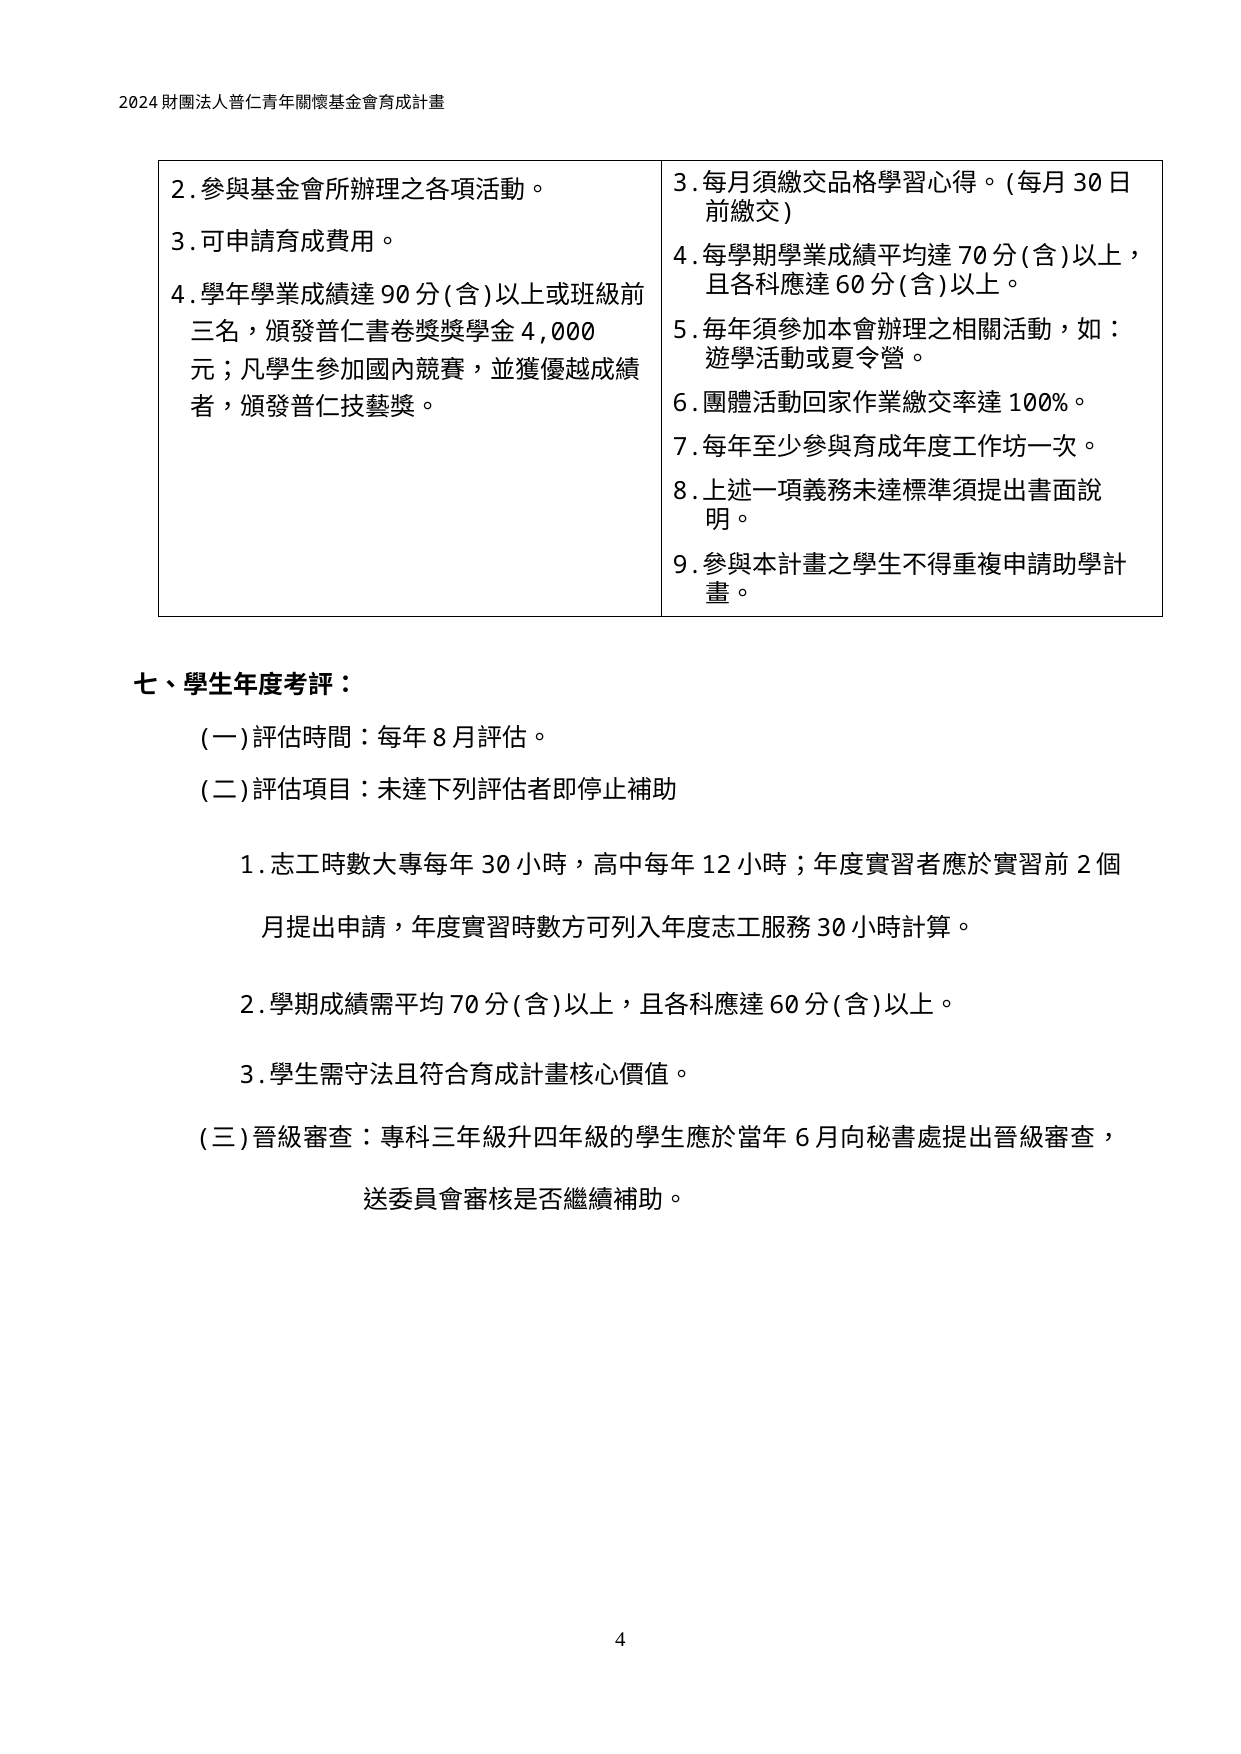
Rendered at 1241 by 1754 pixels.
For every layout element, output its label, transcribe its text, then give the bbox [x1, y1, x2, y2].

table_cell 3.每月須繳交品格學習心得。(每月30日前繳交) 4.每學期學業成績平均達70分(含)以上，且各科應達60分(含)以上。 5.毎年須參加本會辦理之相關活動，如：遊學活動或夏令營。 6.團體活動回家作業繳交率達100%。 7.每年至少參與育成年度工作坊一次。 8.上述一項義務未達標準須提出書面說明。 9.參與本計畫之學生不得重複申請助學計畫。 [662, 161, 1162, 616]
text 2.學期成績需平均70分(含)以上，且各科應達60分(含)以上。 [239, 961, 1122, 1024]
text (一)評估時間：每年8月評估。 [126, 716, 1122, 754]
text 3.學生需守法且符合育成計畫核心價值。 [239, 1031, 1122, 1094]
text (三)晉級審查：專科三年級升四年級的學生應於當年6月向秘書處提出晉級審查，送委員會審核是否繼續補助。 [196, 1094, 1122, 1219]
table_cell 2.參與基金會所辦理之各項活動。 3.可申請育成費用。 4.學年學業成績達90分(含)以上或班級前三名，頒發普仁書卷獎獎學金4,000元；凡學生參加國內競賽，並獲優越成績者，頒發普仁技藝獎。 [159, 161, 661, 616]
text (二)評估項目：未達下列評估者即停止補助 [126, 769, 1122, 806]
text 1.志工時數大專每年30小時，高中每年12小時；年度實習者應於實習前2個月提出申請，年度實習時數方可列入年度志工服務30小時計算。 [239, 821, 1122, 946]
text 七、學生年度考評： [118, 664, 1122, 701]
